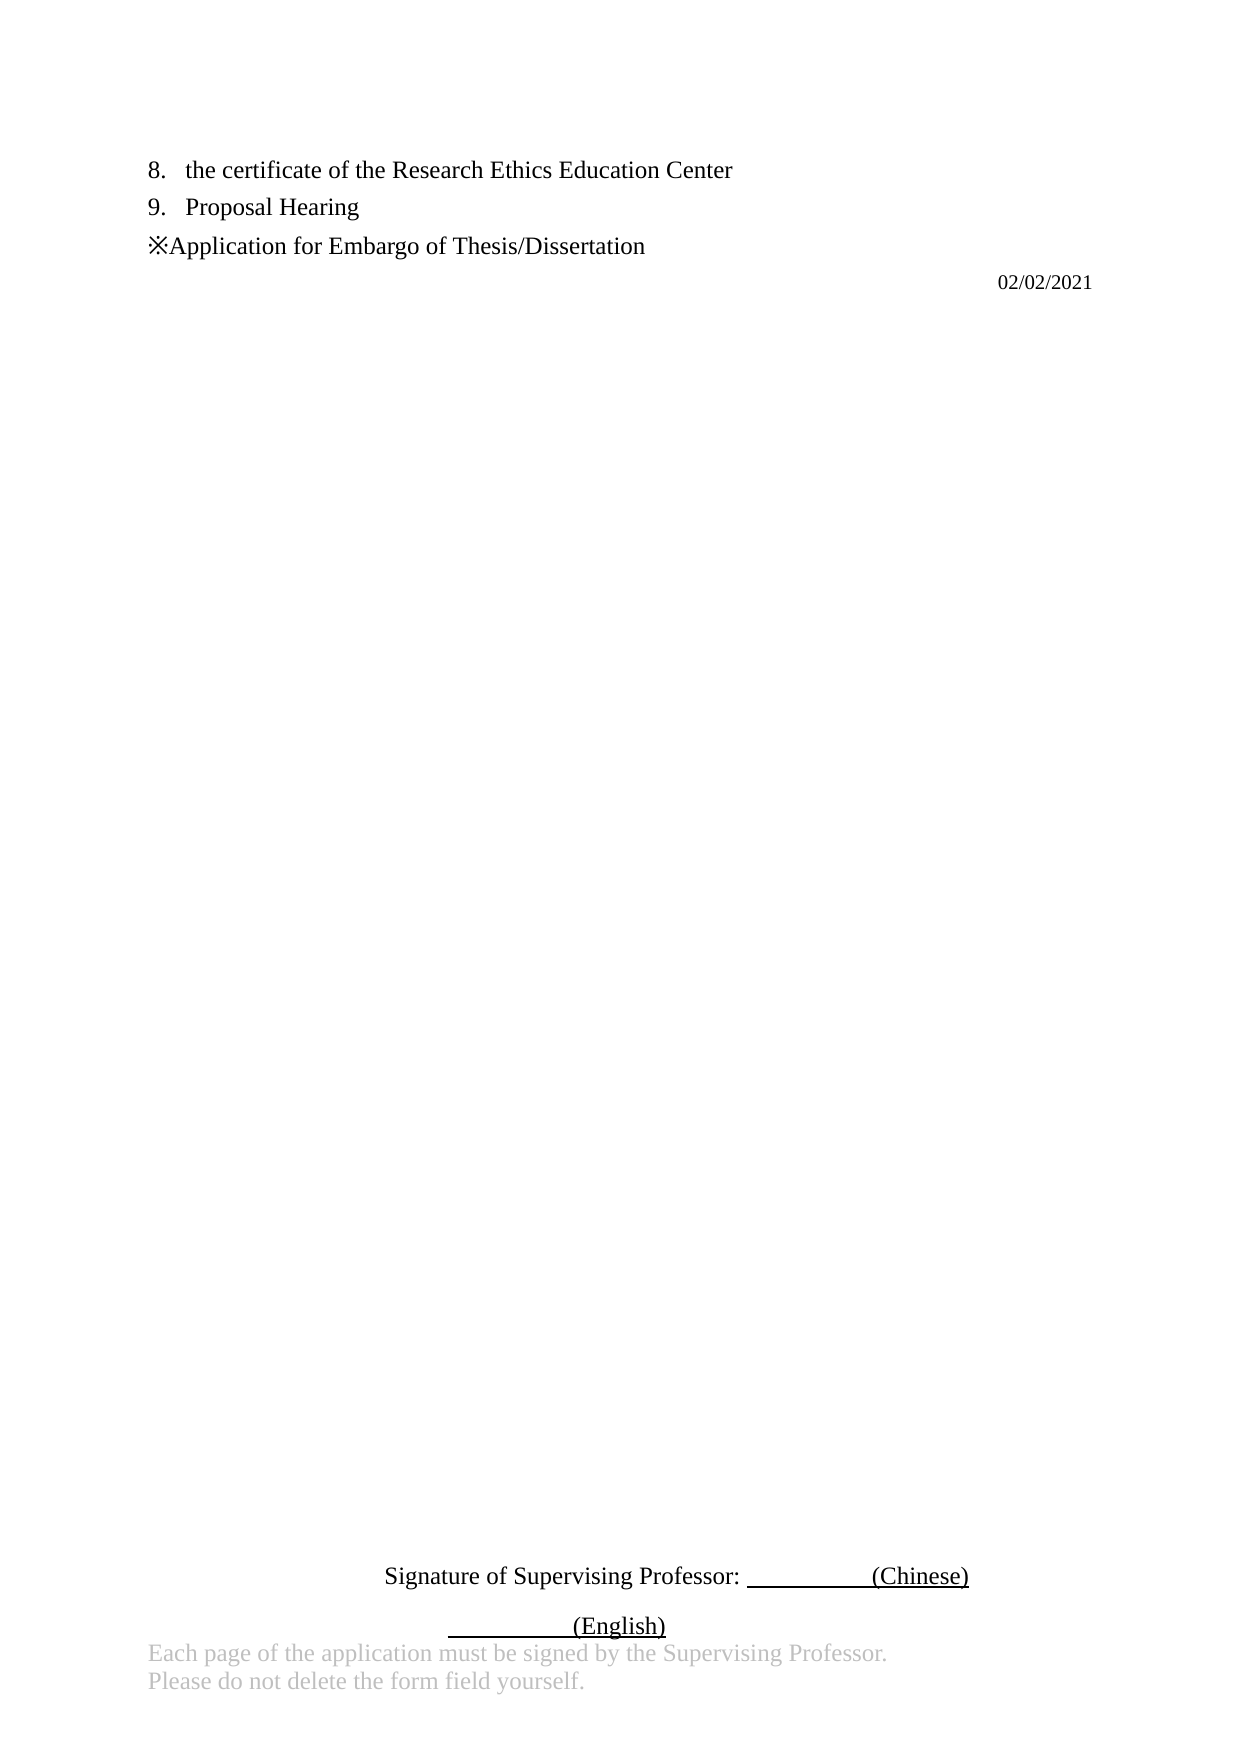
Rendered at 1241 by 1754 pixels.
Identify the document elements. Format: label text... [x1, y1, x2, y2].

list Proposal Hearing [148, 188, 1092, 226]
list 02/02/2021 [185, 263, 1092, 301]
list the certificate of the Research Ethics Education Center [148, 151, 1092, 188]
text ※Application for Embargo of Thesis/Dissertation [148, 226, 1092, 263]
